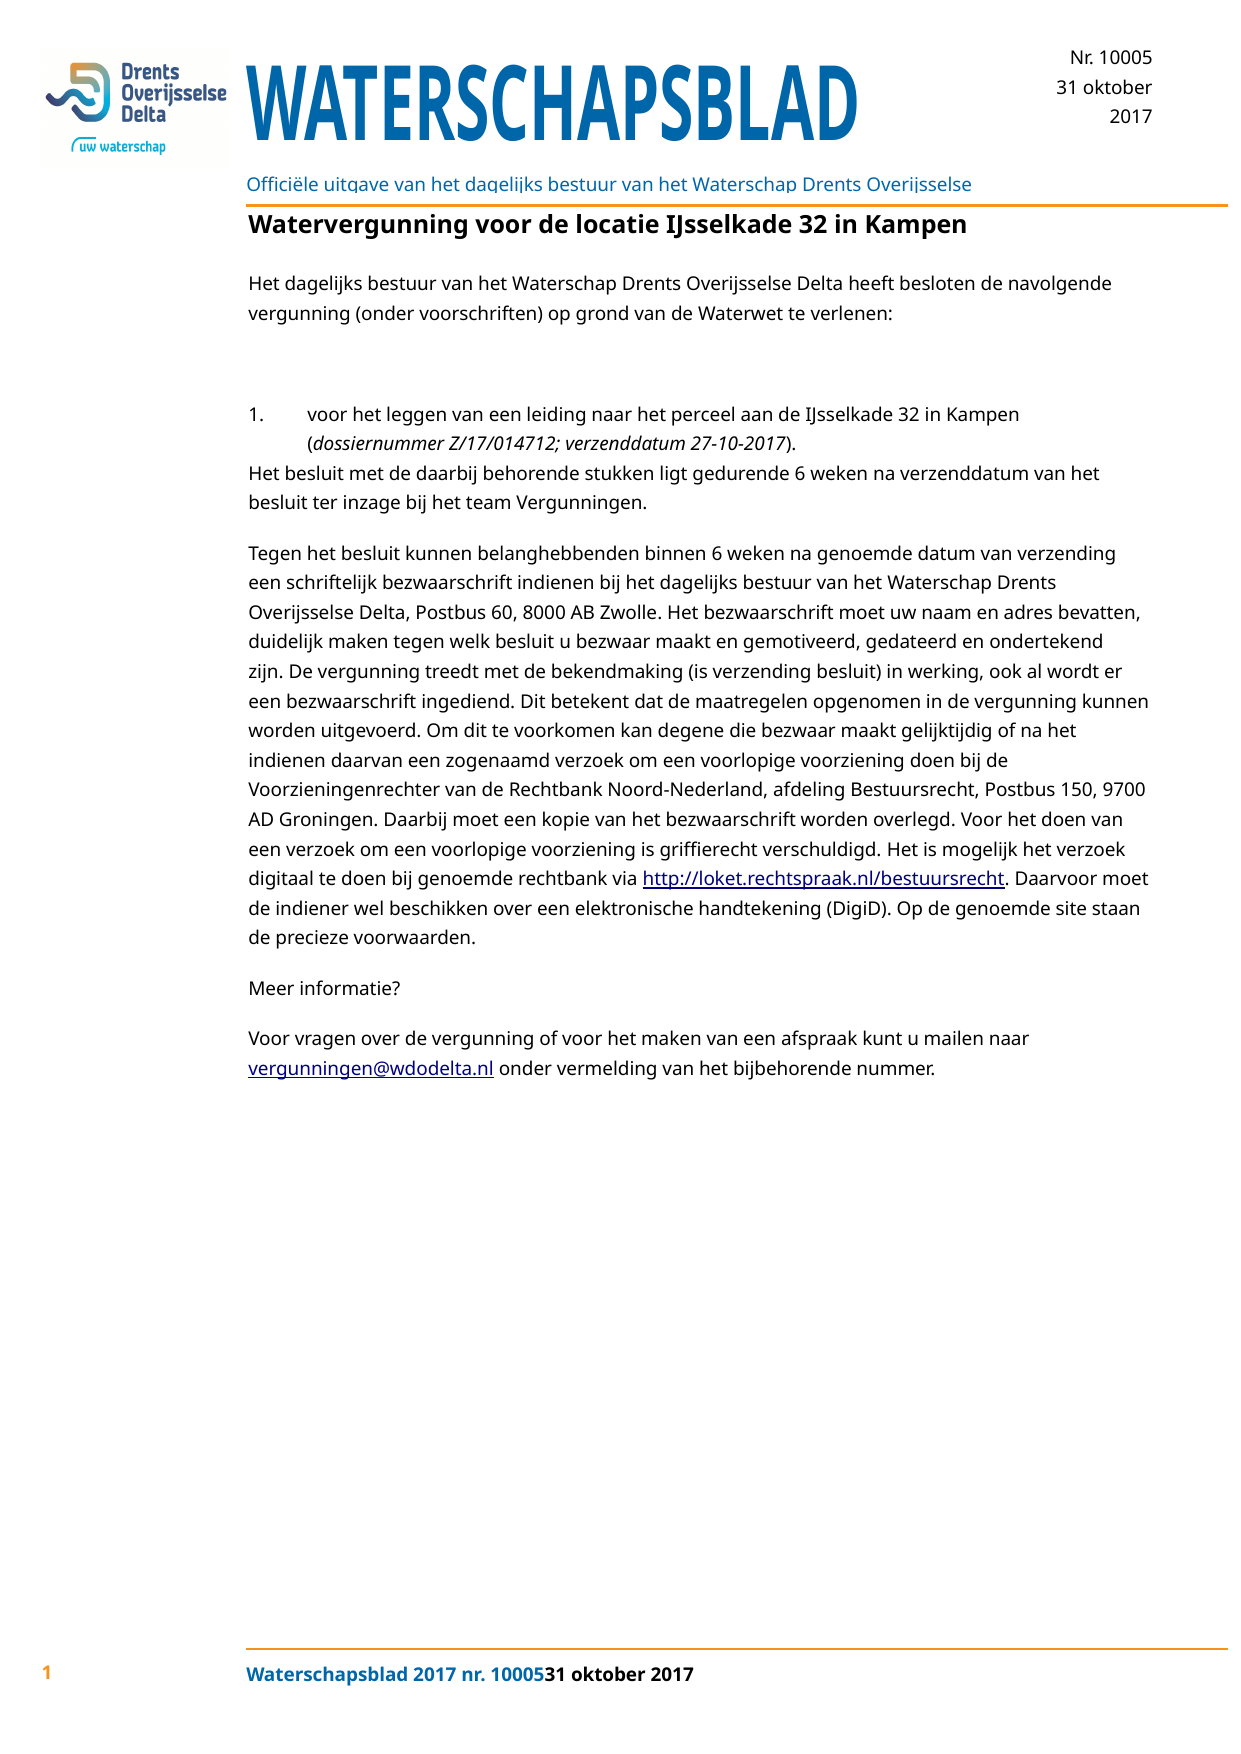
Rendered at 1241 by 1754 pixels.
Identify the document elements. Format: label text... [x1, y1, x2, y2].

text Watervergunning voor de locatie IJsselkade 32 in Kampen [248, 207, 1152, 241]
text Meer informatie? [248, 975, 1152, 1001]
list voor het leggen van een leiding naar het perceel aan de IJsselkade 32 in Kampen (dossiernummer Z/17/014712; verzenddatum 27-10-2017). [248, 401, 1152, 456]
text Voor vragen over de vergunning of voor het maken van een afspraak kunt u mailen naar vergunningen@wdodelta.nl onder vermelding van het bijbehorende nummer. [248, 1025, 1152, 1081]
text Tegen het besluit kunnen belanghebbenden binnen 6 weken na genoemde datum van verzending een schriftelijk bezwaarschrift indienen bij het dagelijks bestuur van het Waterschap Drents Overijsselse Delta, Postbus 60, 8000 AB Zwolle. Het bezwaarschrift moet uw naam en adres bevatten, duidelijk maken tegen welk besluit u bezwaar maakt en gemotiveerd, gedateerd en ondertekend zijn. De vergunning treedt met de bekendmaking (is verzending besluit) in werking, ook al wordt er een bezwaarschrift ingediend. Dit betekent dat de maatregelen opgenomen in de vergunning kunnen worden uitgevoerd. Om dit te voorkomen kan degene die bezwaar maakt gelijktijdig of na het indienen daarvan een zogenaamd verzoek om een voorlopige voorziening doen bij de Voorzieningenrechter van de Rechtbank Noord-Nederland, afdeling Bestuursrecht, Postbus 150, 9700 AD Groningen. Daarbij moet een kopie van het bezwaarschrift worden overlegd. Voor het doen van een verzoek om een voorlopige voorziening is griffierecht verschuldigd. Het is mogelijk het verzoek digitaal te doen bij genoemde rechtbank via http://loket.rechtspraak.nl/bestuursrecht. Daarvoor moet de indiener wel beschikken over een elektronische handtekening (DigiD). Op de genoemde site staan de precieze voorwaarden. [248, 540, 1152, 950]
text Het besluit met de daarbij behorende stukken ligt gedurende 6 weken na verzenddatum van het besluit ter inzage bij het team Vergunningen. [248, 460, 1152, 515]
picture [41, 47, 231, 172]
text Het dagelijks bestuur van het Waterschap Drents Overijsselse Delta heeft besloten de navolgende vergunning (onder voorschriften) op grond van de Waterwet te verlenen: [248, 270, 1152, 326]
